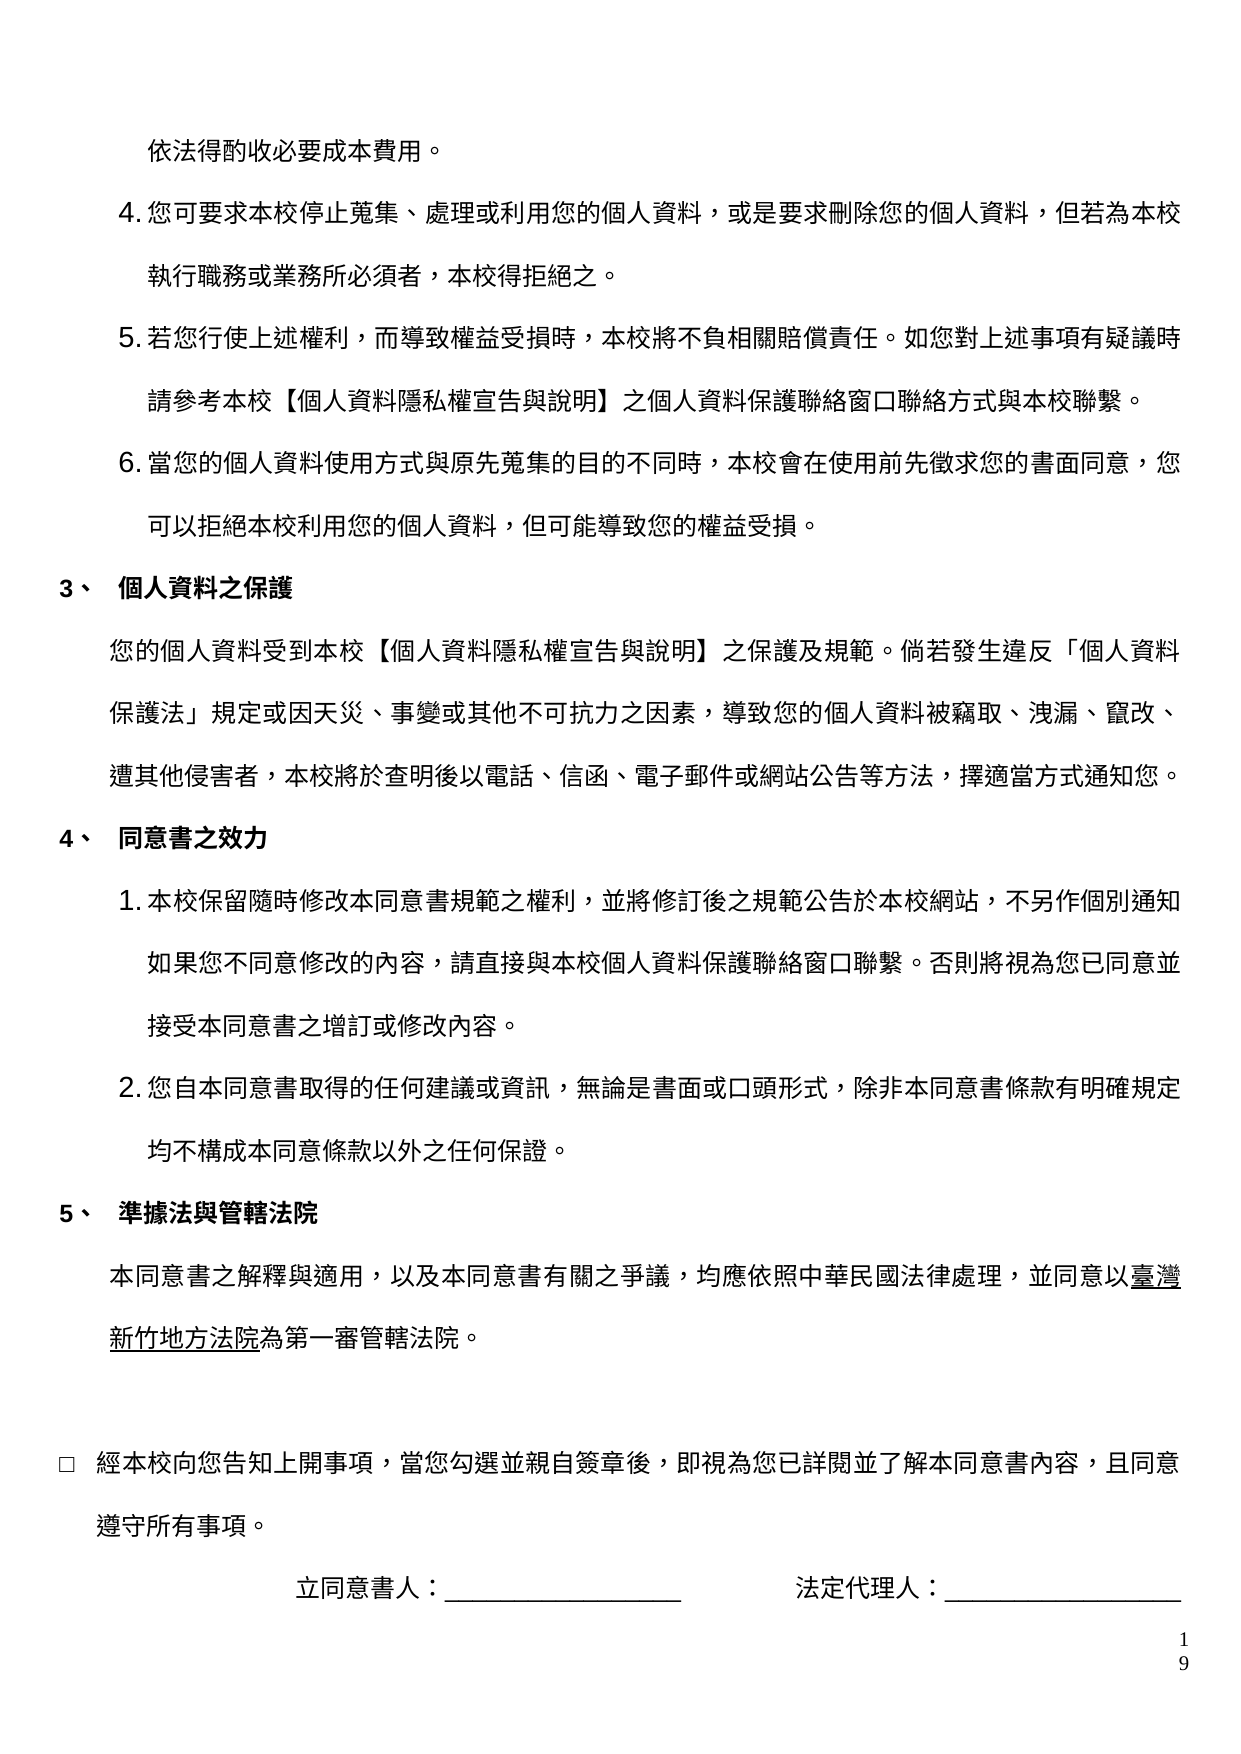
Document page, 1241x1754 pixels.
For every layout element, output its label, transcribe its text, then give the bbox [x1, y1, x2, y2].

list 您自本同意書取得的任何建議或資訊，無論是書面或口頭形式，除非本同意書條款有明確規定，均不構成本同意條款以外之任何保證。 [118, 1045, 1181, 1170]
list 若您行使上述權利，而導致權益受損時，本校將不負相關賠償責任。如您對上述事項有疑議時，請參考本校【個人資料隱私權宣告與說明】之個人資料保護聯絡窗口聯絡方式與本校聯繫。 [118, 295, 1181, 420]
text 本同意書之解釋與適用，以及本同意書有關之爭議，均應依照中華民國法律處理，並同意以臺灣新竹地方法院為第一審管轄法院。 [109, 1233, 1181, 1358]
list 本校保留隨時修改本同意書規範之權利，並將修訂後之規範公告於本校網站，不另作個別通知。如果您不同意修改的內容，請直接與本校個人資料保護聯絡窗口聯繫。否則將視為您已同意並接受本同意書之增訂或修改內容。 [118, 858, 1181, 1045]
list 當您的個人資料使用方式與原先蒐集的目的不同時，本校會在使用前先徵求您的書面同意，您可以拒絕本校利用您的個人資料，但可能導致您的權益受損。 [118, 420, 1181, 545]
text 您的個人資料受到本校【個人資料隱私權宣告與說明】之保護及規範。倘若發生違反「個人資料保護法」規定或因天災、事變或其他不可抗力之因素，導致您的個人資料被竊取、洩漏、竄改、遭其他侵害者，本校將於查明後以電話、信函、電子郵件或網站公告等方法，擇適當方式通知您。 [109, 608, 1181, 795]
list 依法得酌收必要成本費用。 [118, 108, 1181, 170]
text 立同意書人：_________________ 法定代理人：_________________ [59, 1545, 1181, 1608]
list 您可要求本校停止蒐集、處理或利用您的個人資料，或是要求刪除您的個人資料，但若為本校執行職務或業務所必須者，本校得拒絕之。 [118, 170, 1181, 295]
list 準據法與管轄法院 [59, 1170, 1181, 1233]
list 同意書之效力 [59, 795, 1181, 858]
list 經本校向您告知上開事項，當您勾選並親自簽章後，即視為您已詳閱並了解本同意書內容，且同意遵守所有事項。 [59, 1420, 1181, 1545]
list 個人資料之保護 [59, 545, 1181, 608]
